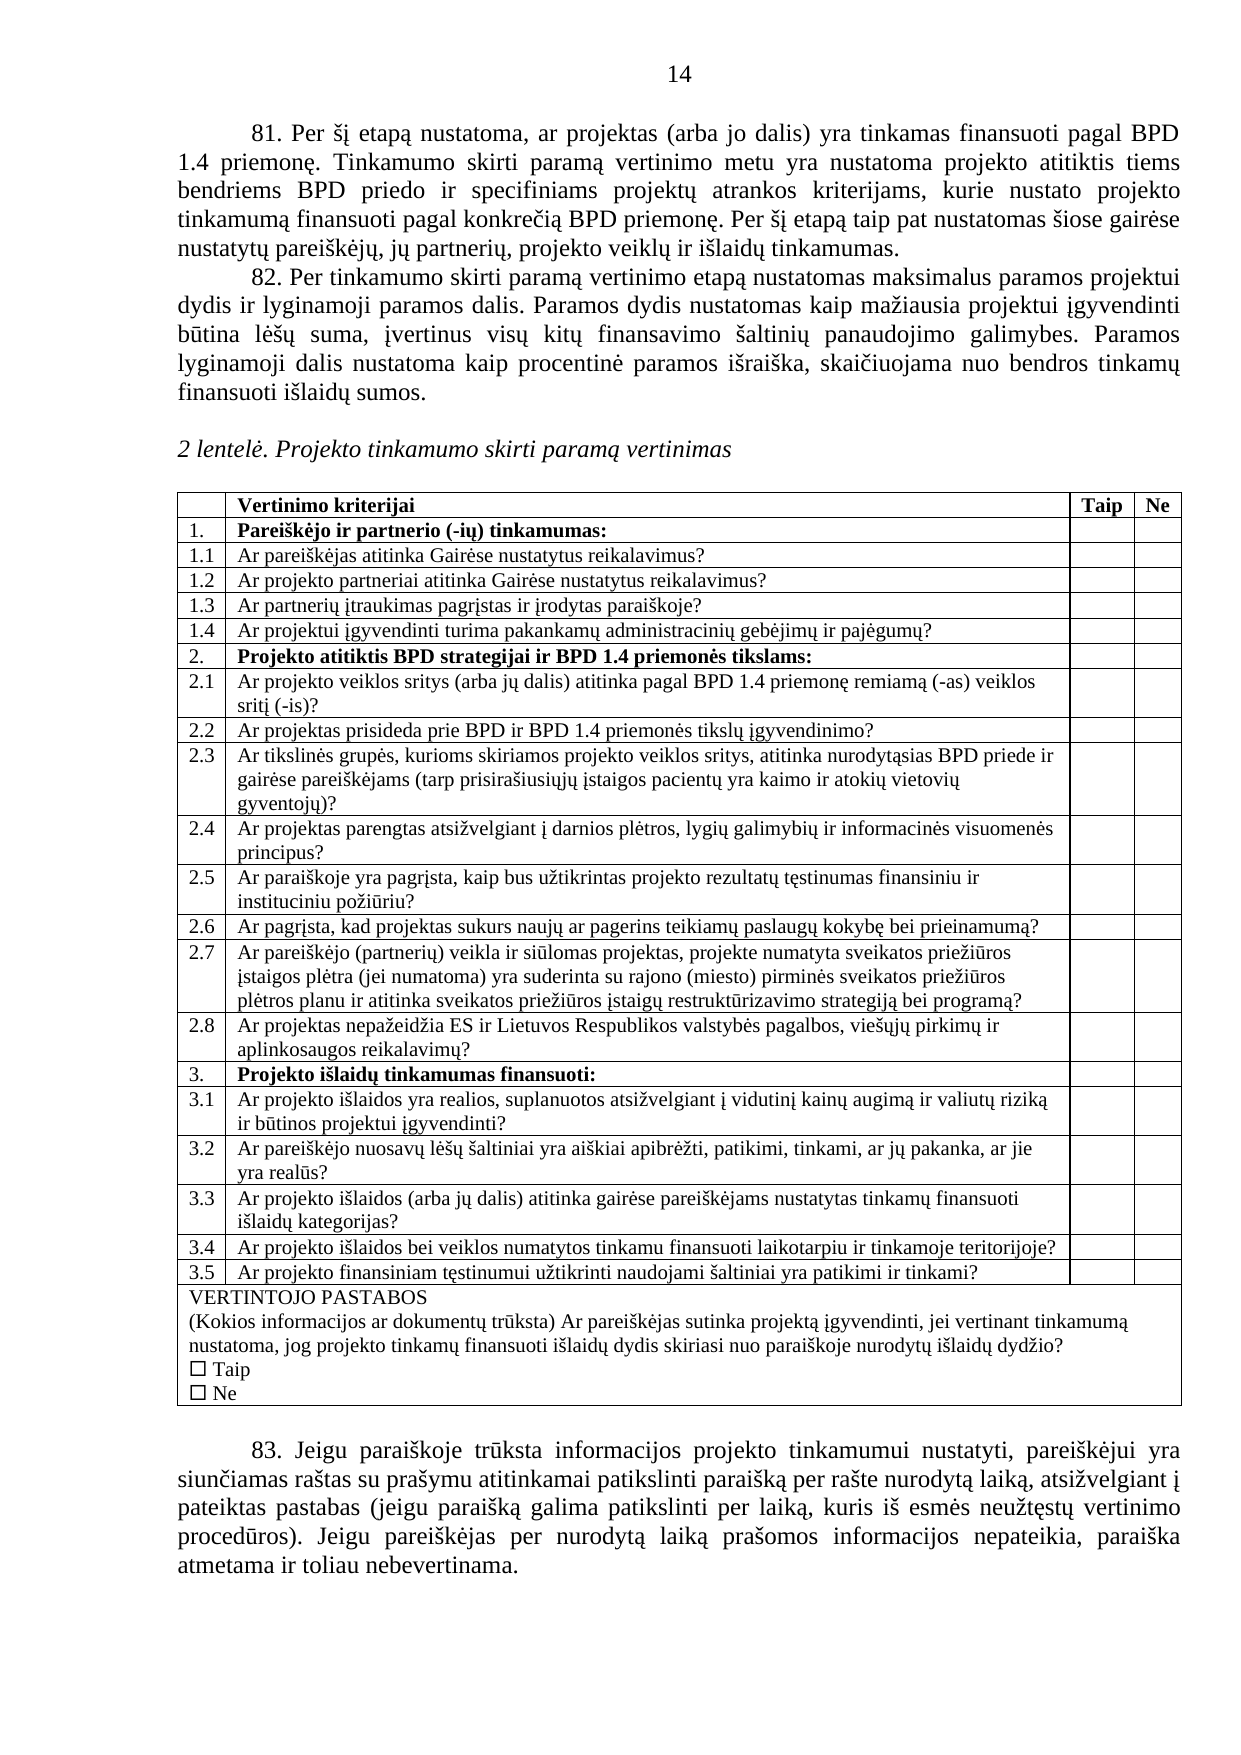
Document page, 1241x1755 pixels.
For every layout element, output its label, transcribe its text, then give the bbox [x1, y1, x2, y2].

table_cell 1.1 [178, 543, 225, 567]
table_cell [1071, 568, 1134, 592]
text 81. Per šį etapą nustatoma, ar projektas (arba jo dalis) yra tinkamas finansuoti pagal BPD 1.4 priemonę. Tinkamumo skirti paramą vertinimo metu yra nustatoma projekto atitiktis tiems bendriems BPD priedo ir specifiniams projektų atrankos kriterijams, kurie nustato projekto tinkamumą finansuoti pagal konkrečią BPD priemonę. Per šį etapą taip pat nustatomas šiose gairėse nustatytų pareiškėjų, jų partnerių, projekto veiklų ir išlaidų tinkamumas. [177, 118, 1181, 262]
table_cell [1071, 669, 1134, 717]
table_cell [1071, 865, 1134, 913]
table_cell [1135, 1087, 1181, 1135]
table_cell [1135, 865, 1181, 913]
table_cell 2.3 [178, 743, 225, 815]
table_cell 2.1 [178, 669, 225, 717]
table_cell [1135, 669, 1181, 717]
table_cell Ar projekto išlaidos (arba jų dalis) atitinka gairėse pareiškėjams nustatytas tinkamų finansuoti išlaidų kategorijas? [226, 1185, 1069, 1233]
table_cell [1071, 1136, 1134, 1184]
table_cell VERTINTOJO PASTABOS (Kokios informacijos ar dokumentų trūksta) Ar pareiškėjas sutinka projektą įgyvendinti, jei vertinant tinkamumą nustatoma, jog projekto tinkamų finansuoti išlaidų dydis skiriasi nuo paraiškoje nurodytų išlaidų dydžio? £ Taip £ Ne [178, 1285, 1181, 1405]
table_cell Ar projektui įgyvendinti turima pakankamų administracinių gebėjimų ir pajėgumų? [226, 619, 1069, 642]
table_cell 2.2 [178, 718, 225, 742]
table_cell [1135, 915, 1181, 938]
table_cell 1. [178, 518, 225, 542]
table_cell [1135, 568, 1181, 592]
table_cell [1071, 1013, 1134, 1061]
text 2 lentelė. Projekto tinkamumo skirti paramą vertinimas [177, 434, 1181, 463]
table_cell [1071, 940, 1134, 1012]
table_cell [1135, 1062, 1181, 1086]
table_cell Projekto atitiktis BPD strategijai ir BPD 1.4 priemonės tikslams: [226, 644, 1069, 668]
table_cell [1135, 718, 1181, 742]
table_cell [1071, 1087, 1134, 1135]
table_cell 3.2 [178, 1136, 225, 1184]
table_cell 3.1 [178, 1087, 225, 1135]
table_cell [1135, 619, 1181, 642]
table_cell Ar projektas parengtas atsižvelgiant į darnios plėtros, lygių galimybių ir informacinės visuomenės principus? [226, 816, 1069, 864]
table_cell [1071, 619, 1134, 642]
table_cell 3.4 [178, 1235, 225, 1259]
table_cell 1.2 [178, 568, 225, 592]
table_cell Ar projekto išlaidos yra realios, suplanuotos atsižvelgiant į vidutinį kainų augimą ir valiutų riziką ir būtinos projektui įgyvendinti? [226, 1087, 1069, 1135]
table_cell [1071, 644, 1134, 668]
table_header Taip [1071, 493, 1134, 517]
table_header [178, 493, 225, 517]
table_cell Ar pareiškėjo nuosavų lėšų šaltiniai yra aiškiai apibrėžti, patikimi, tinkami, ar jų pakanka, ar jie yra realūs? [226, 1136, 1069, 1184]
table_cell [1071, 543, 1134, 567]
table_cell 2. [178, 644, 225, 668]
table_cell Pareiškėjo ir partnerio (-ių) tinkamumas: [226, 518, 1069, 542]
table_cell [1135, 543, 1181, 567]
table_cell 3. [178, 1062, 225, 1086]
table_header Ne [1135, 493, 1181, 517]
table_cell 1.3 [178, 593, 225, 617]
table_cell [1071, 816, 1134, 864]
table_cell Ar projekto išlaidos bei veiklos numatytos tinkamu finansuoti laikotarpiu ir tinkamoje teritorijoje? [226, 1235, 1069, 1259]
table_cell [1135, 816, 1181, 864]
table_cell [1135, 743, 1181, 815]
table_cell [1135, 644, 1181, 668]
table_cell Ar partnerių įtraukimas pagrįstas ir įrodytas paraiškoje? [226, 593, 1069, 617]
table_cell Ar tikslinės grupės, kurioms skiriamos projekto veiklos sritys, atitinka nurodytąsias BPD priede ir gairėse pareiškėjams (tarp prisirašiusiųjų įstaigos pacientų yra kaimo ir atokių vietovių gyventojų)? [226, 743, 1069, 815]
table_cell [1135, 940, 1181, 1012]
table_cell Ar projektas nepažeidžia ES ir Lietuvos Respublikos valstybės pagalbos, viešųjų pirkimų ir aplinkosaugos reikalavimų? [226, 1013, 1069, 1061]
table_cell Ar projekto partneriai atitinka Gairėse nustatytus reikalavimus? [226, 568, 1069, 592]
table_cell [1071, 915, 1134, 938]
table_cell [1135, 1136, 1181, 1184]
table_cell [1071, 718, 1134, 742]
table_cell Projekto išlaidų tinkamumas finansuoti: [226, 1062, 1069, 1086]
table_cell Ar pagrįsta, kad projektas sukurs naujų ar pagerins teikiamų paslaugų kokybę bei prieinamumą? [226, 915, 1069, 938]
table_cell [1071, 593, 1134, 617]
table_cell 1.4 [178, 619, 225, 642]
text 83. Jeigu paraiškoje trūksta informacijos projekto tinkamumui nustatyti, pareiškėjui yra siunčiamas raštas su prašymu atitinkamai patikslinti paraišką per rašte nurodytą laiką, atsižvelgiant į pateiktas pastabas (jeigu paraišką galima patikslinti per laiką, kuris iš esmės neužtęstų vertinimo procedūros). Jeigu pareiškėjas per nurodytą laiką prašomos informacijos nepateikia, paraiška atmetama ir toliau nebevertinama. [177, 1435, 1181, 1579]
table_cell Ar projekto finansiniam tęstinumui užtikrinti naudojami šaltiniai yra patikimi ir tinkami? [226, 1260, 1069, 1284]
table_cell [1135, 1013, 1181, 1061]
table_cell 3.5 [178, 1260, 225, 1284]
table_cell 2.7 [178, 940, 225, 1012]
table_cell 2.5 [178, 865, 225, 913]
table_cell Ar projektas prisideda prie BPD ir BPD 1.4 priemonės tikslų įgyvendinimo? [226, 718, 1069, 742]
table_cell [1135, 1185, 1181, 1233]
table_cell [1071, 518, 1134, 542]
table_cell [1071, 1185, 1134, 1233]
table_cell Ar paraiškoje yra pagrįsta, kaip bus užtikrintas projekto rezultatų tęstinumas finansiniu ir instituciniu požiūriu? [226, 865, 1069, 913]
table_cell [1071, 743, 1134, 815]
table_cell 3.3 [178, 1185, 225, 1233]
table_cell Ar pareiškėjas atitinka Gairėse nustatytus reikalavimus? [226, 543, 1069, 567]
table_cell 2.8 [178, 1013, 225, 1061]
table_cell 2.6 [178, 915, 225, 938]
table_cell [1071, 1260, 1134, 1284]
table_cell [1135, 593, 1181, 617]
table_cell [1071, 1235, 1134, 1259]
table_cell Ar pareiškėjo (partnerių) veikla ir siūlomas projektas, projekte numatyta sveikatos priežiūros įstaigos plėtra (jei numatoma) yra suderinta su rajono (miesto) pirminės sveikatos priežiūros plėtros planu ir atitinka sveikatos priežiūros įstaigų restruktūrizavimo strategiją bei programą? [226, 940, 1069, 1012]
table_cell Ar projekto veiklos sritys (arba jų dalis) atitinka pagal BPD 1.4 priemonę remiamą (-as) veiklos sritį (-is)? [226, 669, 1069, 717]
table_cell [1071, 1062, 1134, 1086]
table_cell [1135, 518, 1181, 542]
table_header Vertinimo kriterijai [226, 493, 1069, 517]
table_cell [1135, 1260, 1181, 1284]
table_cell 2.4 [178, 816, 225, 864]
text 82. Per tinkamumo skirti paramą vertinimo etapą nustatomas maksimalus paramos projektui dydis ir lyginamoji paramos dalis. Paramos dydis nustatomas kaip mažiausia projektui įgyvendinti būtina lėšų suma, įvertinus visų kitų finansavimo šaltinių panaudojimo galimybes. Paramos lyginamoji dalis nustatoma kaip procentinė paramos išraiška, skaičiuojama nuo bendros tinkamų finansuoti išlaidų sumos. [177, 262, 1181, 406]
table_cell [1135, 1235, 1181, 1259]
